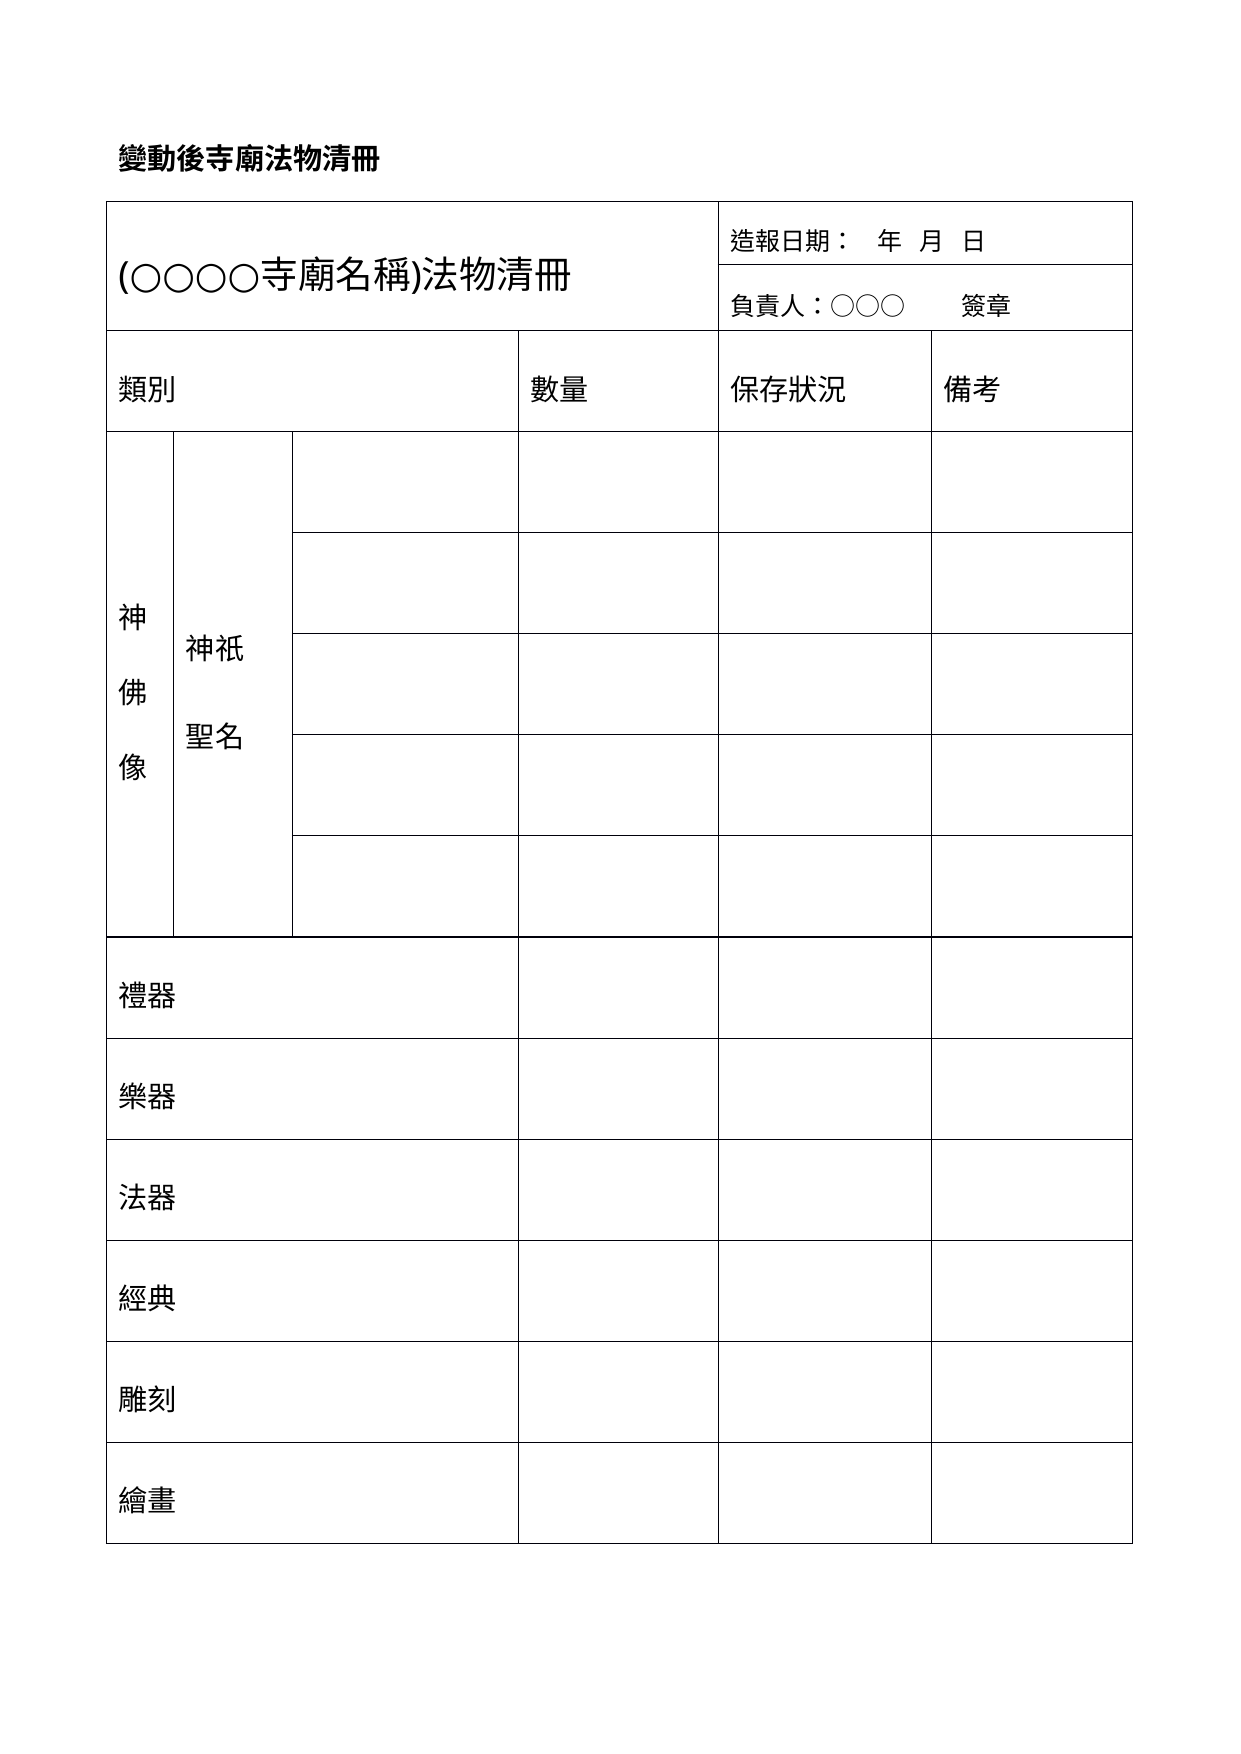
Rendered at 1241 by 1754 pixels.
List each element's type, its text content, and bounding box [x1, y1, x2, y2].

table_cell 神佛像 [107, 432, 173, 936]
table_cell 法器 [107, 1140, 518, 1239]
table_cell 神祇 聖名 [174, 432, 292, 936]
table_cell [719, 1140, 931, 1239]
table_cell 樂器 [107, 1039, 518, 1138]
table_cell [719, 533, 931, 633]
table_cell [519, 533, 718, 633]
table_cell 禮器 [107, 938, 518, 1037]
table_cell [719, 634, 931, 734]
table_cell 保存狀況 [719, 331, 931, 431]
table_cell [519, 1140, 718, 1239]
table_cell 備考 [932, 331, 1132, 431]
table_cell 繪畫 [107, 1443, 518, 1543]
table_cell [932, 1443, 1132, 1543]
table_cell [293, 735, 518, 835]
table_cell [519, 836, 718, 936]
table_cell [719, 735, 931, 835]
table_cell [293, 634, 518, 734]
table_cell [293, 432, 518, 532]
table_cell [932, 1140, 1132, 1239]
table_cell [719, 836, 931, 936]
table_cell [932, 533, 1132, 633]
table_cell [519, 938, 718, 1037]
table_cell [932, 1039, 1132, 1138]
table_cell [932, 735, 1132, 835]
table_cell [719, 1241, 931, 1341]
table_cell 經典 [107, 1241, 518, 1341]
table_cell [932, 836, 1132, 936]
table_header 造報日期： 年 月 日 [719, 202, 1132, 264]
table_cell [719, 1039, 931, 1138]
table_cell [719, 432, 931, 532]
table_cell [932, 938, 1132, 1037]
table_cell 雕刻 [107, 1342, 518, 1442]
table_cell [519, 1241, 718, 1341]
table_cell [519, 634, 718, 734]
table_cell 數量 [519, 331, 718, 431]
table_cell 類別 [107, 331, 518, 431]
table_cell [519, 1342, 718, 1442]
table_cell [719, 1342, 931, 1442]
table_cell [519, 735, 718, 835]
table_cell [932, 432, 1132, 532]
table_cell 負責人：○○○ 簽章 [719, 265, 1132, 330]
table_header (○○○○寺廟名稱)法物清冊 [107, 202, 718, 330]
table_cell [293, 836, 518, 936]
table_cell [519, 1039, 718, 1138]
table_cell [932, 1241, 1132, 1341]
table_cell [932, 634, 1132, 734]
table_cell [293, 533, 518, 633]
table_cell [519, 432, 718, 532]
text 變動後寺廟法物清冊 [118, 113, 1181, 188]
table_cell [719, 1443, 931, 1543]
table_cell [519, 1443, 718, 1543]
table_cell [719, 938, 931, 1037]
table_cell [932, 1342, 1132, 1442]
